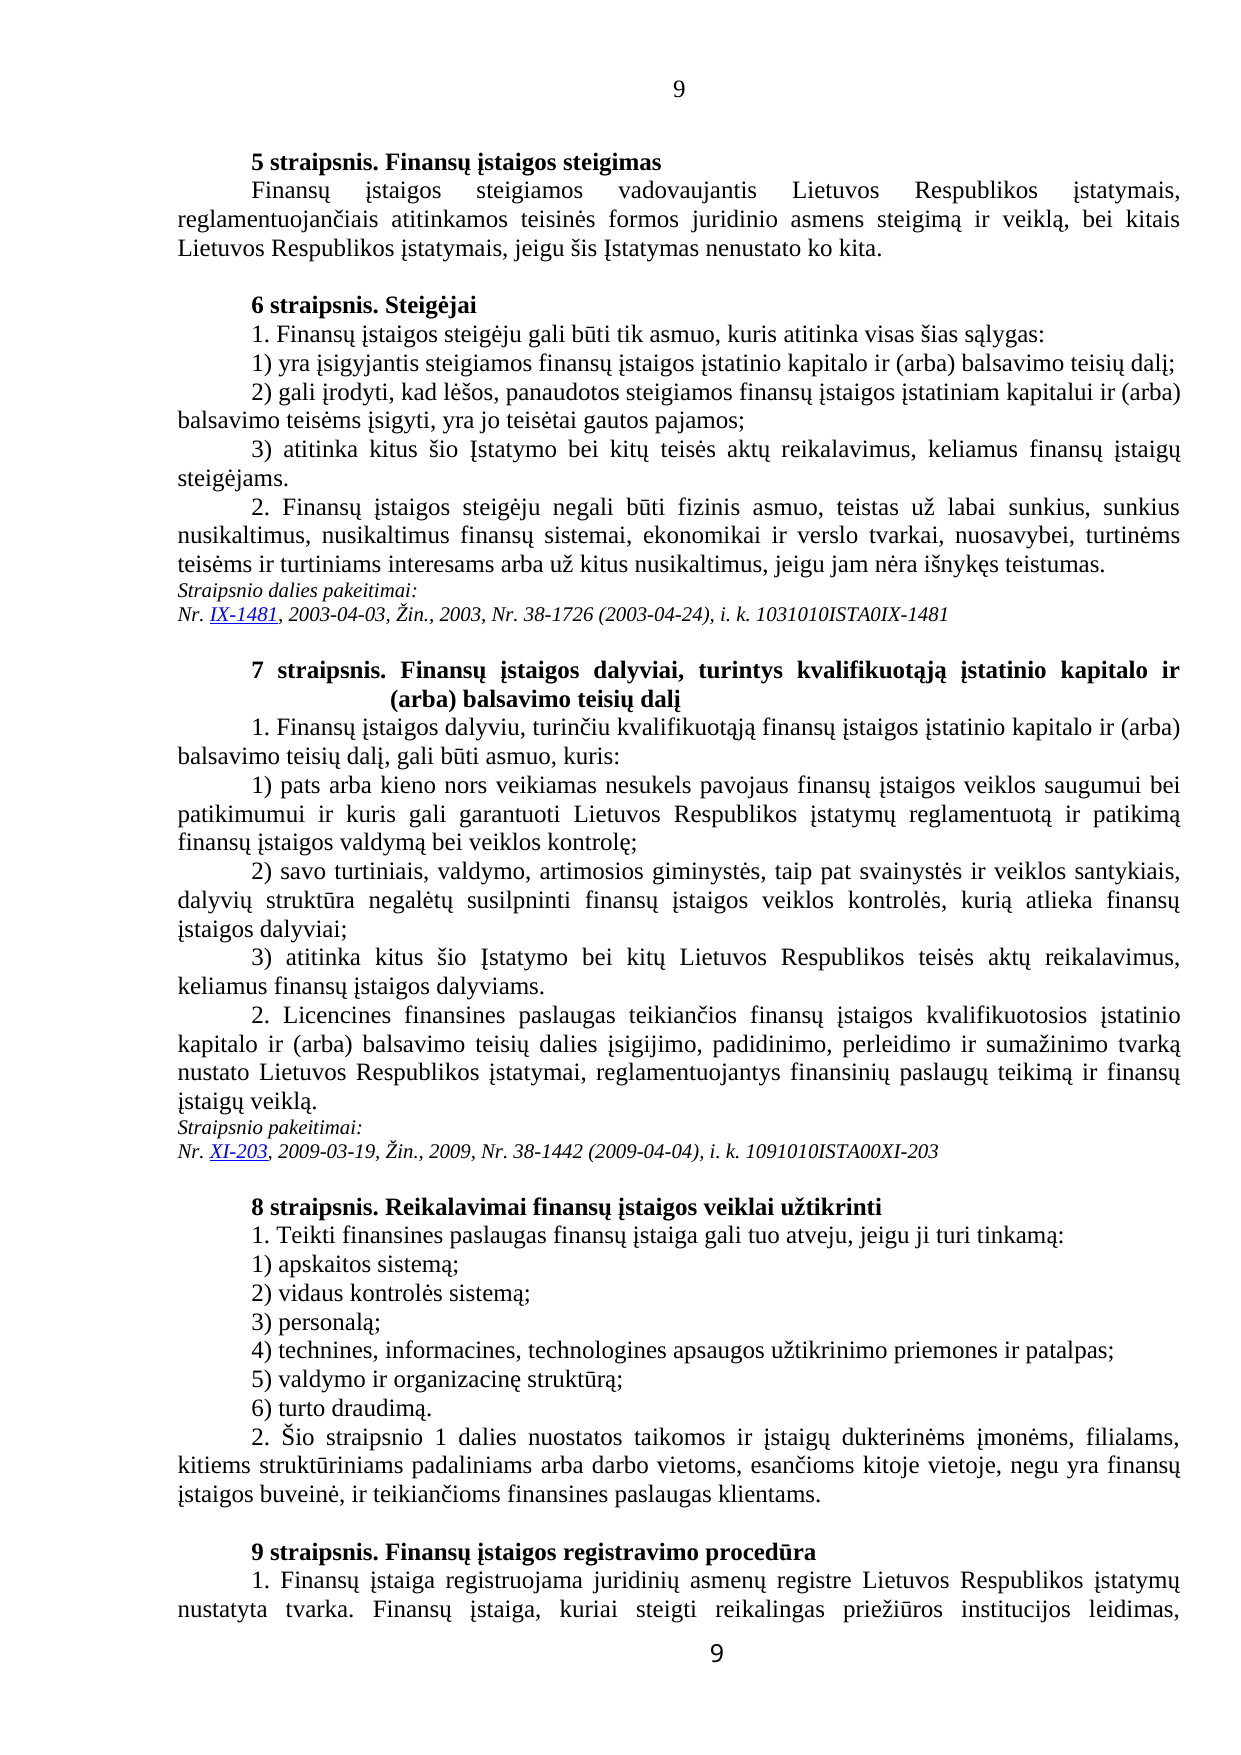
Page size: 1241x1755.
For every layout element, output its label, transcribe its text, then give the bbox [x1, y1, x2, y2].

text 6 straipsnis. Steigėjai [177, 291, 1181, 319]
text 9 straipsnis. Finansų įstaigos registravimo procedūra [177, 1537, 1181, 1566]
text 1. Finansų įstaiga registruojama juridinių asmenų registre Lietuvos Respublikos įstatymų nustatyta tvarka. Finansų įstaiga, kuriai steigti reikalingas priežiūros institucijos leidimas, [177, 1566, 1181, 1623]
text 3) atitinka kitus šio Įstatymo bei kitų Lietuvos Respublikos teisės aktų reikalavimus, keliamus finansų įstaigos dalyviams. [177, 942, 1181, 1000]
text 3) personalą; [177, 1307, 1181, 1336]
text 1. Teikti finansines paslaugas finansų įstaiga gali tuo atveju, jeigu ji turi tinkamą: [177, 1221, 1181, 1249]
text Nr. XI-203, 2009-03-19, Žin., 2009, Nr. 38-1442 (2009-04-04), i. k. 1091010ISTA00XI-203 [177, 1139, 1181, 1163]
text 2. Finansų įstaigos steigėju negali būti fizinis asmuo, teistas už labai sunkius, sunkius nusikaltimus, nusikaltimus finansų sistemai, ekonomikai ir verslo tvarkai, nuosavybei, turtinėms teisėms ir turtiniams interesams arba už kitus nusikaltimus, jeigu jam nėra išnykęs teistumas. [177, 492, 1181, 578]
text 3) atitinka kitus šio Įstatymo bei kitų teisės aktų reikalavimus, keliamus finansų įstaigų steigėjams. [177, 434, 1181, 492]
text 5) valdymo ir organizacinę struktūrą; [177, 1364, 1181, 1393]
text 1. Finansų įstaigos steigėju gali būti tik asmuo, kuris atitinka visas šias sąlygas: [177, 319, 1181, 348]
text 4) technines, informacines, technologines apsaugos užtikrinimo priemones ir patalpas; [177, 1336, 1181, 1364]
text 1) apskaitos sistemą; [177, 1249, 1181, 1278]
text 7 straipsnis. Finansų įstaigos dalyviai, turintys kvalifikuotąją įstatinio kapitalo ir (arba) balsavimo teisių dalį [251, 655, 1181, 712]
text 8 straipsnis. Reikalavimai finansų įstaigos veiklai užtikrinti [177, 1192, 1181, 1221]
text 1) yra įsigyjantis steigiamos finansų įstaigos įstatinio kapitalo ir (arba) balsavimo teisių dalį; [177, 348, 1181, 377]
text 1) pats arba kieno nors veikiamas nesukels pavojaus finansų įstaigos veiklos saugumui bei patikimumui ir kuris gali garantuoti Lietuvos Respublikos įstatymų reglamentuotą ir patikimą finansų įstaigos valdymą bei veiklos kontrolę; [177, 770, 1181, 856]
text 2) savo turtiniais, valdymo, artimosios giminystės, taip pat svainystės ir veiklos santykiais, dalyvių struktūra negalėtų susilpninti finansų įstaigos veiklos kontrolės, kurią atlieka finansų įstaigos dalyviai; [177, 856, 1181, 942]
text 2) vidaus kontrolės sistemą; [177, 1278, 1181, 1307]
text 1. Finansų įstaigos dalyviu, turinčiu kvalifikuotąją finansų įstaigos įstatinio kapitalo ir (arba) balsavimo teisių dalį, gali būti asmuo, kuris: [177, 712, 1181, 770]
text 2) gali įrodyti, kad lėšos, panaudotos steigiamos finansų įstaigos įstatiniam kapitalui ir (arba) balsavimo teisėms įsigyti, yra jo teisėtai gautos pajamos; [177, 377, 1181, 434]
text Nr. IX-1481, 2003-04-03, Žin., 2003, Nr. 38-1726 (2003-04-24), i. k. 1031010ISTA0IX-1481 [177, 602, 1181, 626]
text Finansų įstaigos steigiamos vadovaujantis Lietuvos Respublikos įstatymais, reglamentuojančiais atitinkamos teisinės formos juridinio asmens steigimą ir veiklą, bei kitais Lietuvos Respublikos įstatymais, jeigu šis Įstatymas nenustato ko kita. [177, 176, 1181, 262]
text 6) turto draudimą. [177, 1393, 1181, 1422]
text Straipsnio dalies pakeitimai: [177, 578, 1181, 602]
text 2. Šio straipsnio 1 dalies nuostatos taikomos ir įstaigų dukterinėms įmonėms, filialams, kitiems struktūriniams padaliniams arba darbo vietoms, esančioms kitoje vietoje, negu yra finansų įstaigos buveinė, ir teikiančioms finansines paslaugas klientams. [177, 1422, 1181, 1508]
text 2. Licencines finansines paslaugas teikiančios finansų įstaigos kvalifikuotosios įstatinio kapitalo ir (arba) balsavimo teisių dalies įsigijimo, padidinimo, perleidimo ir sumažinimo tvarką nustato Lietuvos Respublikos įstatymai, reglamentuojantys finansinių paslaugų teikimą ir finansų įstaigų veiklą. [177, 1000, 1181, 1115]
text Straipsnio pakeitimai: [177, 1115, 1181, 1139]
text 5 straipsnis. Finansų įstaigos steigimas [177, 147, 1181, 176]
